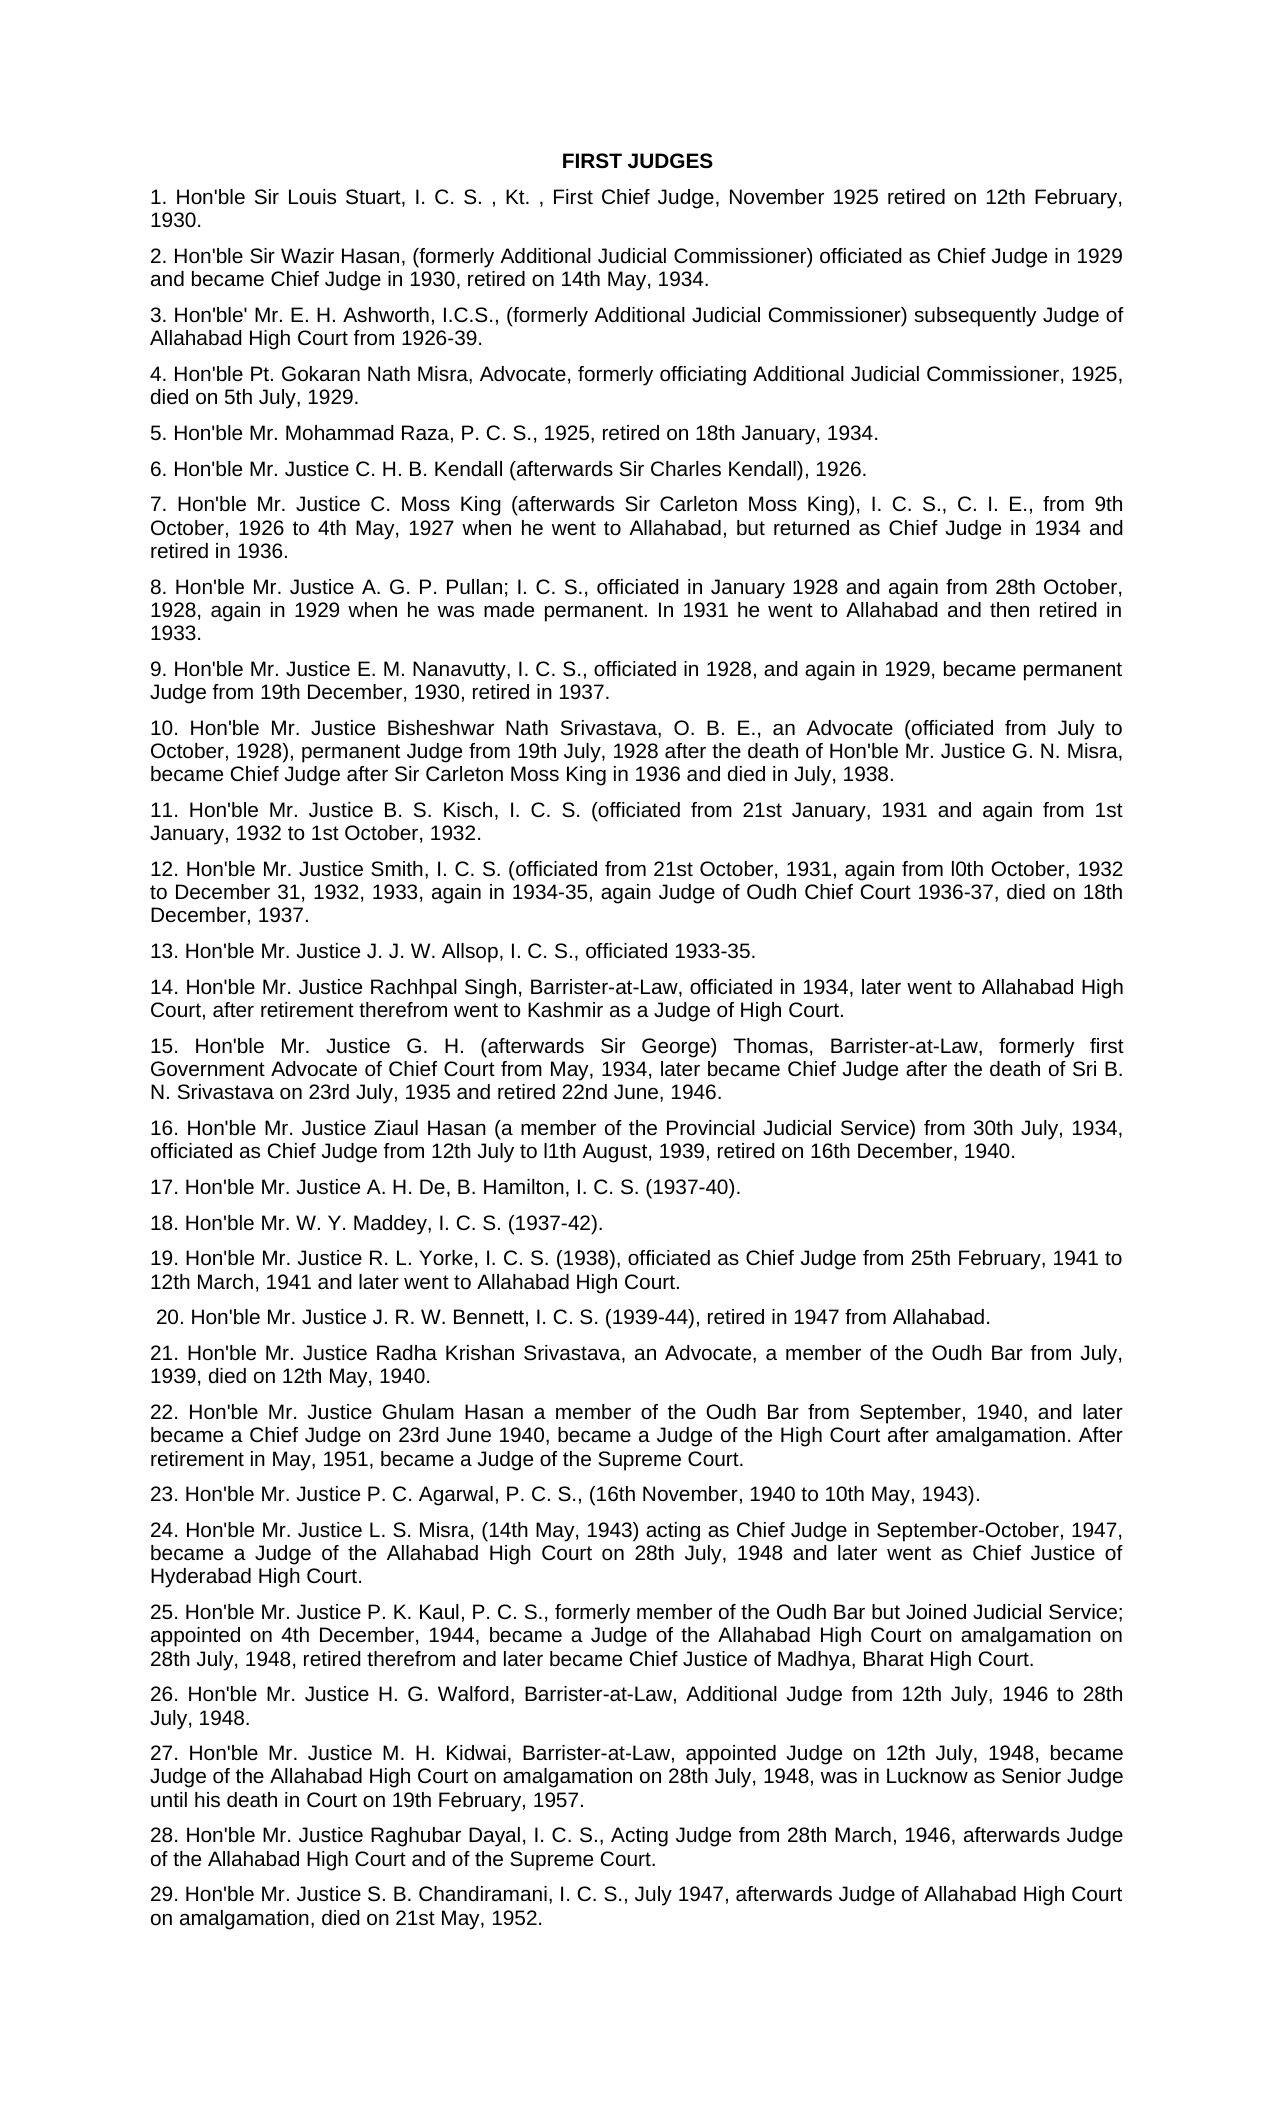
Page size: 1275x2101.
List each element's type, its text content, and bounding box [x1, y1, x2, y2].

text 23. Hon'ble Mr. Justice P. C. Agarwal, P. C. S., (16th November, 1940 to 10th May, 1943). [150, 1483, 1125, 1506]
text 20. Hon'ble Mr. Justice J. R. W. Bennett, I. C. S. (1939-44), retired in 1947 from Allahabad. [150, 1306, 1125, 1329]
text 8. Hon'ble Mr. Justice A. G. P. Pullan; I. C. S., officiated in January 1928 and again from 28th October, 1928, again in 1929 when he was made permanent. In 1931 he went to Allahabad and then retired in 1933. [150, 575, 1125, 645]
text 26. Hon'ble Mr. Justice H. G. Walford, Barrister-at-Law, Additional Judge from 12th July, 1946 to 28th July, 1948. [150, 1683, 1125, 1729]
text 22. Hon'ble Mr. Justice Ghulam Hasan a member of the Oudh Bar from September, 1940, and later became a Chief Judge on 23rd June 1940, became a Judge of the High Court after amalgamation. After retirement in May, 1951, became a Judge of the Supreme Court. [150, 1401, 1125, 1470]
text 29. Hon'ble Mr. Justice S. B. Chandiramani, I. C. S., July 1947, afterwards Judge of Allahabad High Court on amalgamation, died on 21st May, 1952. [150, 1883, 1125, 1929]
text 21. Hon'ble Mr. Justice Radha Krishan Srivastava, an Advocate, a member of the Oudh Bar from July, 1939, died on 12th May, 1940. [150, 1342, 1125, 1388]
text 1. Hon'ble Sir Louis Stuart, I. C. S. , Kt. , First Chief Judge, November 1925 retired on 12th February, 1930. [150, 186, 1125, 232]
text 28. Hon'ble Mr. Justice Raghubar Dayal, I. C. S., Acting Judge from 28th March, 1946, afterwards Judge of the Allahabad High Court and of the Supreme Court. [150, 1824, 1125, 1871]
text 5. Hon'ble Mr. Mohammad Raza, P. C. S., 1925, retired on 18th January, 1934. [150, 422, 1125, 445]
text 4. Hon'ble Pt. Gokaran Nath Misra, Advocate, formerly officiating Additional Judicial Commissioner, 1925, died on 5th July, 1929. [150, 363, 1125, 409]
text 15. Hon'ble Mr. Justice G. H. (afterwards Sir George) Thomas, Barrister-at-Law, formerly first Government Advocate of Chief Court from May, 1934, later became Chief Judge after the death of Sri B. N. Srivastava on 23rd July, 1935 and retired 22nd June, 1946. [150, 1034, 1125, 1104]
text 3. Hon'ble' Mr. E. H. Ashworth, I.C.S., (formerly Additional Judicial Commissioner) subsequently Judge of Allahabad High Court from 1926-39. [150, 304, 1125, 350]
text 24. Hon'ble Mr. Justice L. S. Misra, (14th May, 1943) acting as Chief Judge in September-October, 1947, became a Judge of the Allahabad High Court on 28th July, 1948 and later went as Chief Justice of Hyderabad High Court. [150, 1518, 1125, 1588]
text 10. Hon'ble Mr. Justice Bisheshwar Nath Srivastava, O. B. E., an Advocate (officiated from July to October, 1928), permanent Judge from 19th July, 1928 after the death of Hon'ble Mr. Justice G. N. Misra, became Chief Judge after Sir Carleton Moss King in 1936 and died in July, 1938. [150, 716, 1125, 786]
text 11. Hon'ble Mr. Justice B. S. Kisch, I. C. S. (officiated from 21st January, 1931 and again from 1st January, 1932 to 1st October, 1932. [150, 798, 1125, 845]
text 25. Hon'ble Mr. Justice P. K. Kaul, P. C. S., formerly member of the Oudh Bar but Joined Judicial Service; appointed on 4th December, 1944, became a Judge of the Allahabad High Court on amalgamation on 28th July, 1948, retired therefrom and later became Chief Justice of Madhya, Bharat High Court. [150, 1601, 1125, 1670]
text 12. Hon'ble Mr. Justice Smith, I. C. S. (officiated from 21st October, 1931, again from l0th October, 1932 to December 31, 1932, 1933, again in 1934-35, again Judge of Oudh Chief Court 1936-37, died on 18th December, 1937. [150, 857, 1125, 927]
text 16. Hon'ble Mr. Justice Ziaul Hasan (a member of the Provincial Judicial Service) from 30th July, 1934, officiated as Chief Judge from 12th July to l1th August, 1939, retired on 16th December, 1940. [150, 1117, 1125, 1163]
text 6. Hon'ble Mr. Justice C. H. B. Kendall (afterwards Sir Charles Kendall), 1926. [150, 457, 1125, 481]
text 2. Hon'ble Sir Wazir Hasan, (formerly Additional Judicial Commissioner) officiated as Chief Judge in 1929 and became Chief Judge in 1930, retired on 14th May, 1934. [150, 245, 1125, 291]
text 18. Hon'ble Mr. W. Y. Maddey, I. C. S. (1937-42). [150, 1211, 1125, 1234]
text 7. Hon'ble Mr. Justice C. Moss King (afterwards Sir Carleton Moss King), I. C. S., C. I. E., from 9th October, 1926 to 4th May, 1927 when he went to Allahabad, but returned as Chief Judge in 1934 and retired in 1936. [150, 493, 1125, 563]
text 13. Hon'ble Mr. Justice J. J. W. Allsop, I. C. S., officiated 1933-35. [150, 940, 1125, 963]
text 9. Hon'ble Mr. Justice E. M. Nanavutty, I. C. S., officiated in 1928, and again in 1929, became permanent Judge from 19th December, 1930, retired in 1937. [150, 657, 1125, 704]
text 19. Hon'ble Mr. Justice R. L. Yorke, I. C. S. (1938), officiated as Chief Judge from 25th February, 1941 to 12th March, 1941 and later went to Allahabad High Court. [150, 1247, 1125, 1293]
text FIRST JUDGES [150, 150, 1125, 173]
text 27. Hon'ble Mr. Justice M. H. Kidwai, Barrister-at-Law, appointed Judge on 12th July, 1948, became Judge of the Allahabad High Court on amalgamation on 28th July, 1948, was in Lucknow as Senior Judge until his death in Court on 19th February, 1957. [150, 1742, 1125, 1812]
text 14. Hon'ble Mr. Justice Rachhpal Singh, Barrister-at-Law, officiated in 1934, later went to Allahabad High Court, after retirement therefrom went to Kashmir as a Judge of High Court. [150, 975, 1125, 1022]
text 17. Hon'ble Mr. Justice A. H. De, B. Hamilton, I. C. S. (1937-40). [150, 1176, 1125, 1199]
